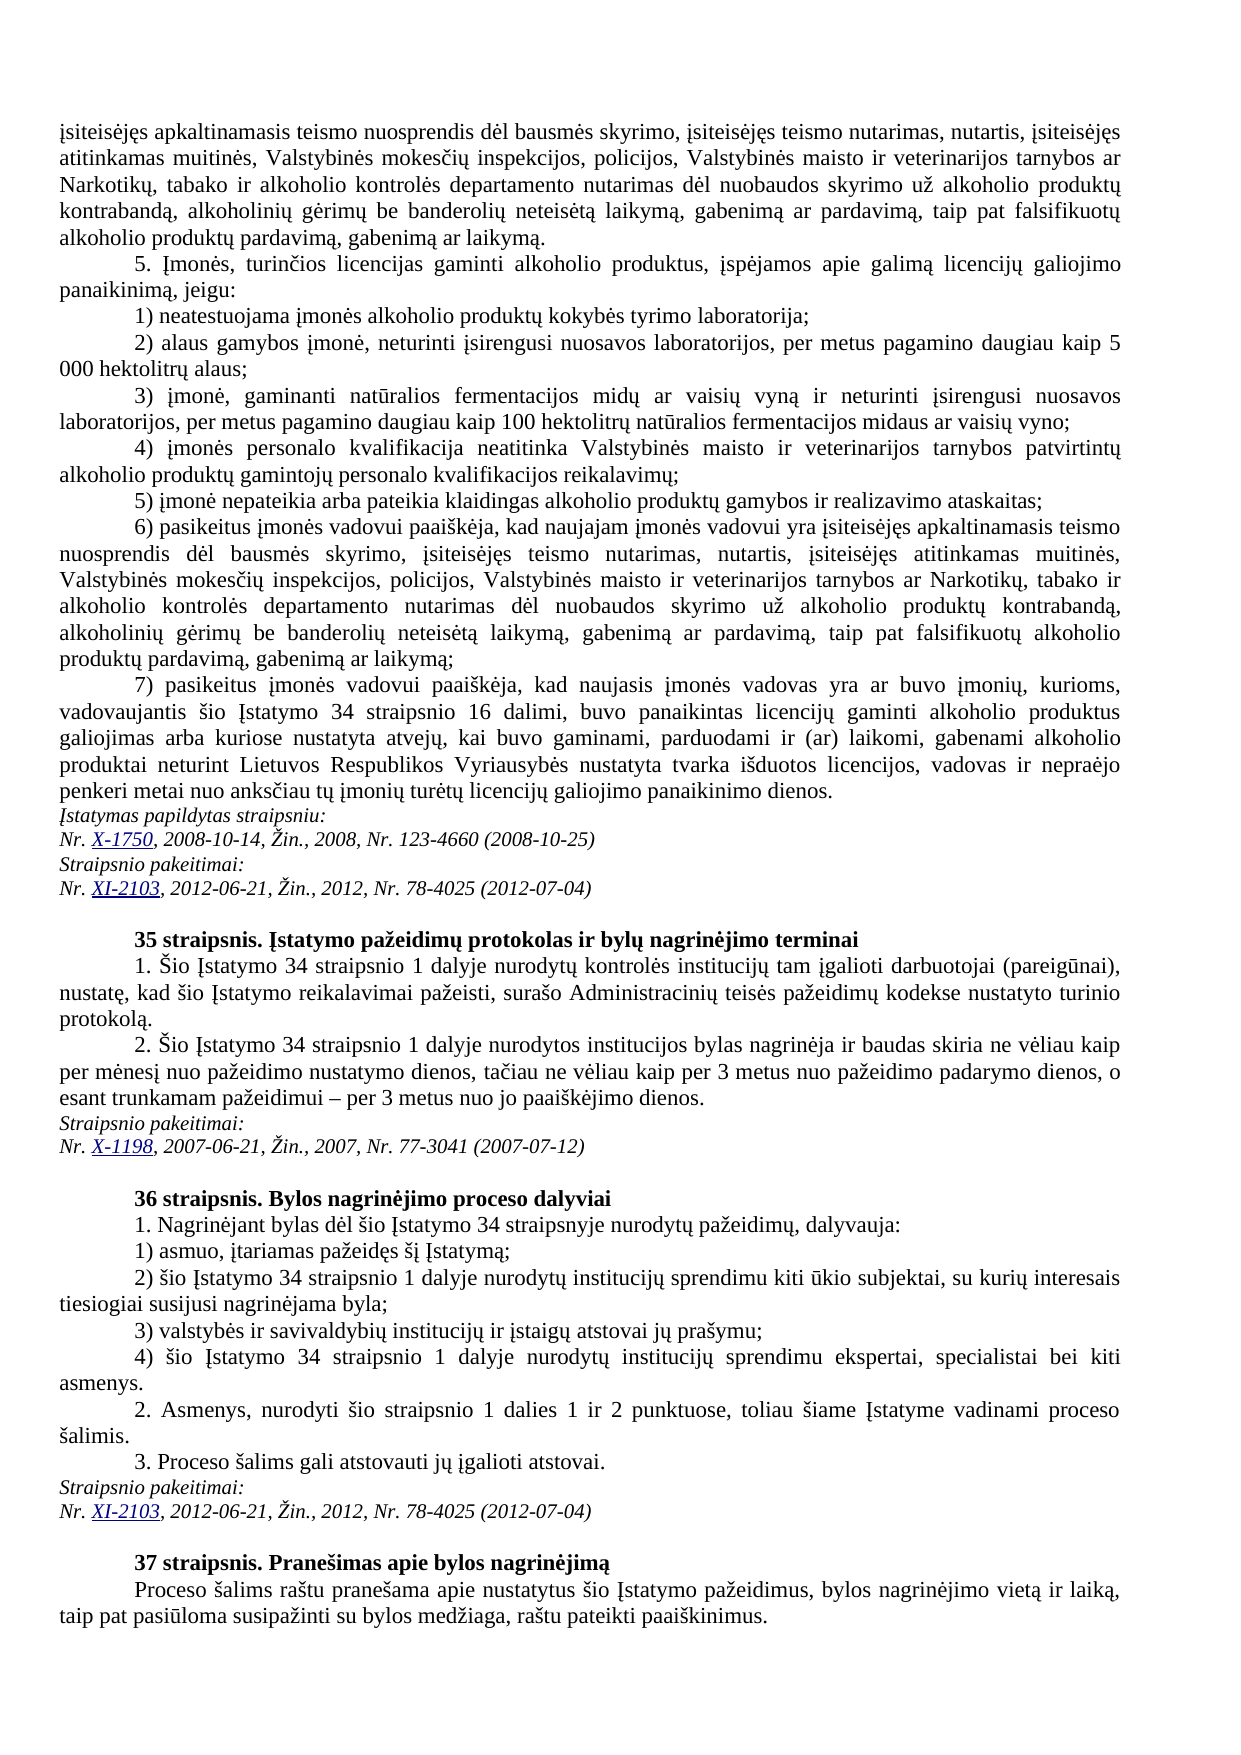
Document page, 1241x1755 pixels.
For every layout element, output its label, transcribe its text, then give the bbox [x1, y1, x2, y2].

text Straipsnio pakeitimai: [59, 1110, 1122, 1134]
text 4) įmonės personalo kvalifikacija neatitinka Valstybinės maisto ir veterinarijos tarnybos patvirtintų alkoholio produktų gamintojų personalo kvalifikacijos reikalavimų; [59, 434, 1122, 487]
text 4) šio Įstatymo 34 straipsnio 1 dalyje nurodytų institucijų sprendimu ekspertai, specialistai bei kiti asmenys. [59, 1343, 1122, 1396]
text Nr. X-1198, 2007-06-21, Žin., 2007, Nr. 77-3041 (2007-07-12) [59, 1134, 1122, 1158]
text 35 straipsnis. Įstatymo pažeidimų protokolas ir bylų nagrinėjimo terminai [59, 926, 1122, 952]
text 7) pasikeitus įmonės vadovui paaiškėja, kad naujasis įmonės vadovas yra ar buvo įmonių, kurioms, vadovaujantis šio Įstatymo 34 straipsnio 16 dalimi, buvo panaikintas licencijų gaminti alkoholio produktus galiojimas arba kuriose nustatyta atvejų, kai buvo gaminami, parduodami ir (ar) laikomi, gabenami alkoholio produktai neturint Lietuvos Respublikos Vyriausybės nustatyta tvarka išduotos licencijos, vadovas ir nepraėjo penkeri metai nuo anksčiau tų įmonių turėtų licencijų galiojimo panaikinimo dienos. [59, 672, 1122, 803]
text 3. Proceso šalims gali atstovauti jų įgalioti atstovai. [59, 1448, 1122, 1475]
text 2) šio Įstatymo 34 straipsnio 1 dalyje nurodytų institucijų sprendimu kiti ūkio subjektai, su kurių interesais tiesiogiai susijusi nagrinėjama byla; [59, 1264, 1122, 1317]
text 3) įmonė, gaminanti natūralios fermentacijos midų ar vaisių vyną ir neturinti įsirengusi nuosavos laboratorijos, per metus pagamino daugiau kaip 100 hektolitrų natūralios fermentacijos midaus ar vaisių vyno; [59, 382, 1122, 434]
text 2. Šio Įstatymo 34 straipsnio 1 dalyje nurodytos institucijos bylas nagrinėja ir baudas skiria ne vėliau kaip per mėnesį nuo pažeidimo nustatymo dienos, tačiau ne vėliau kaip per 3 metus nuo pažeidimo padarymo dienos, o esant trunkamam pažeidimui – per 3 metus nuo jo paaiškėjimo dienos. [59, 1031, 1122, 1110]
text 1) asmuo, įtariamas pažeidęs šį Įstatymą; [59, 1238, 1122, 1264]
text Proceso šalims raštu pranešama apie nustatytus šio Įstatymo pažeidimus, bylos nagrinėjimo vietą ir laiką, taip pat pasiūloma susipažinti su bylos medžiaga, raštu pateikti paaiškinimus. [59, 1576, 1122, 1628]
text 3) valstybės ir savivaldybių institucijų ir įstaigų atstovai jų prašymu; [59, 1317, 1122, 1343]
text 5) įmonė nepateikia arba pateikia klaidingas alkoholio produktų gamybos ir realizavimo ataskaitas; [59, 487, 1122, 513]
text Straipsnio pakeitimai: [59, 851, 1122, 876]
text 36 straipsnis. Bylos nagrinėjimo proceso dalyviai [59, 1185, 1122, 1211]
text Nr. X-1750, 2008-10-14, Žin., 2008, Nr. 123-4660 (2008-10-25) [59, 827, 1122, 851]
text 1. Šio Įstatymo 34 straipsnio 1 dalyje nurodytų kontrolės institucijų tam įgalioti darbuotojai (pareigūnai), nustatę, kad šio Įstatymo reikalavimai pažeisti, surašo Administracinių teisės pažeidimų kodekse nustatyto turinio protokolą. [59, 952, 1122, 1031]
text Straipsnio pakeitimai: [59, 1475, 1122, 1499]
text 1) neatestuojama įmonės alkoholio produktų kokybės tyrimo laboratorija; [59, 303, 1122, 329]
text įsiteisėjęs apkaltinamasis teismo nuosprendis dėl bausmės skyrimo, įsiteisėjęs teismo nutarimas, nutartis, įsiteisėjęs atitinkamas muitinės, Valstybinės mokesčių inspekcijos, policijos, Valstybinės maisto ir veterinarijos tarnybos ar Narkotikų, tabako ir alkoholio kontrolės departamento nutarimas dėl nuobaudos skyrimo už alkoholio produktų kontrabandą, alkoholinių gėrimų be banderolių neteisėtą laikymą, gabenimą ar pardavimą, taip pat falsifikuotų alkoholio produktų pardavimą, gabenimą ar laikymą. [59, 118, 1122, 250]
text 6) pasikeitus įmonės vadovui paaiškėja, kad naujajam įmonės vadovui yra įsiteisėjęs apkaltinamasis teismo nuosprendis dėl bausmės skyrimo, įsiteisėjęs teismo nutarimas, nutartis, įsiteisėjęs atitinkamas muitinės, Valstybinės mokesčių inspekcijos, policijos, Valstybinės maisto ir veterinarijos tarnybos ar Narkotikų, tabako ir alkoholio kontrolės departamento nutarimas dėl nuobaudos skyrimo už alkoholio produktų kontrabandą, alkoholinių gėrimų be banderolių neteisėtą laikymą, gabenimą ar pardavimą, taip pat falsifikuotų alkoholio produktų pardavimą, gabenimą ar laikymą; [59, 513, 1122, 672]
text 5. Įmonės, turinčios licencijas gaminti alkoholio produktus, įspėjamos apie galimą licencijų galiojimo panaikinimą, jeigu: [59, 250, 1122, 303]
text 2. Asmenys, nurodyti šio straipsnio 1 dalies 1 ir 2 punktuose, toliau šiame Įstatyme vadinami proceso šalimis. [59, 1396, 1122, 1448]
text 37 straipsnis. Pranešimas apie bylos nagrinėjimą [59, 1549, 1122, 1576]
text 2) alaus gamybos įmonė, neturinti įsirengusi nuosavos laboratorijos, per metus pagamino daugiau kaip 5 000 hektolitrų alaus; [59, 329, 1122, 382]
text Nr. XI-2103, 2012-06-21, Žin., 2012, Nr. 78-4025 (2012-07-04) [59, 1499, 1122, 1523]
text Nr. XI-2103, 2012-06-21, Žin., 2012, Nr. 78-4025 (2012-07-04) [59, 876, 1122, 899]
text Įstatymas papildytas straipsniu: [59, 803, 1122, 827]
text 1. Nagrinėjant bylas dėl šio Įstatymo 34 straipsnyje nurodytų pažeidimų, dalyvauja: [59, 1211, 1122, 1238]
